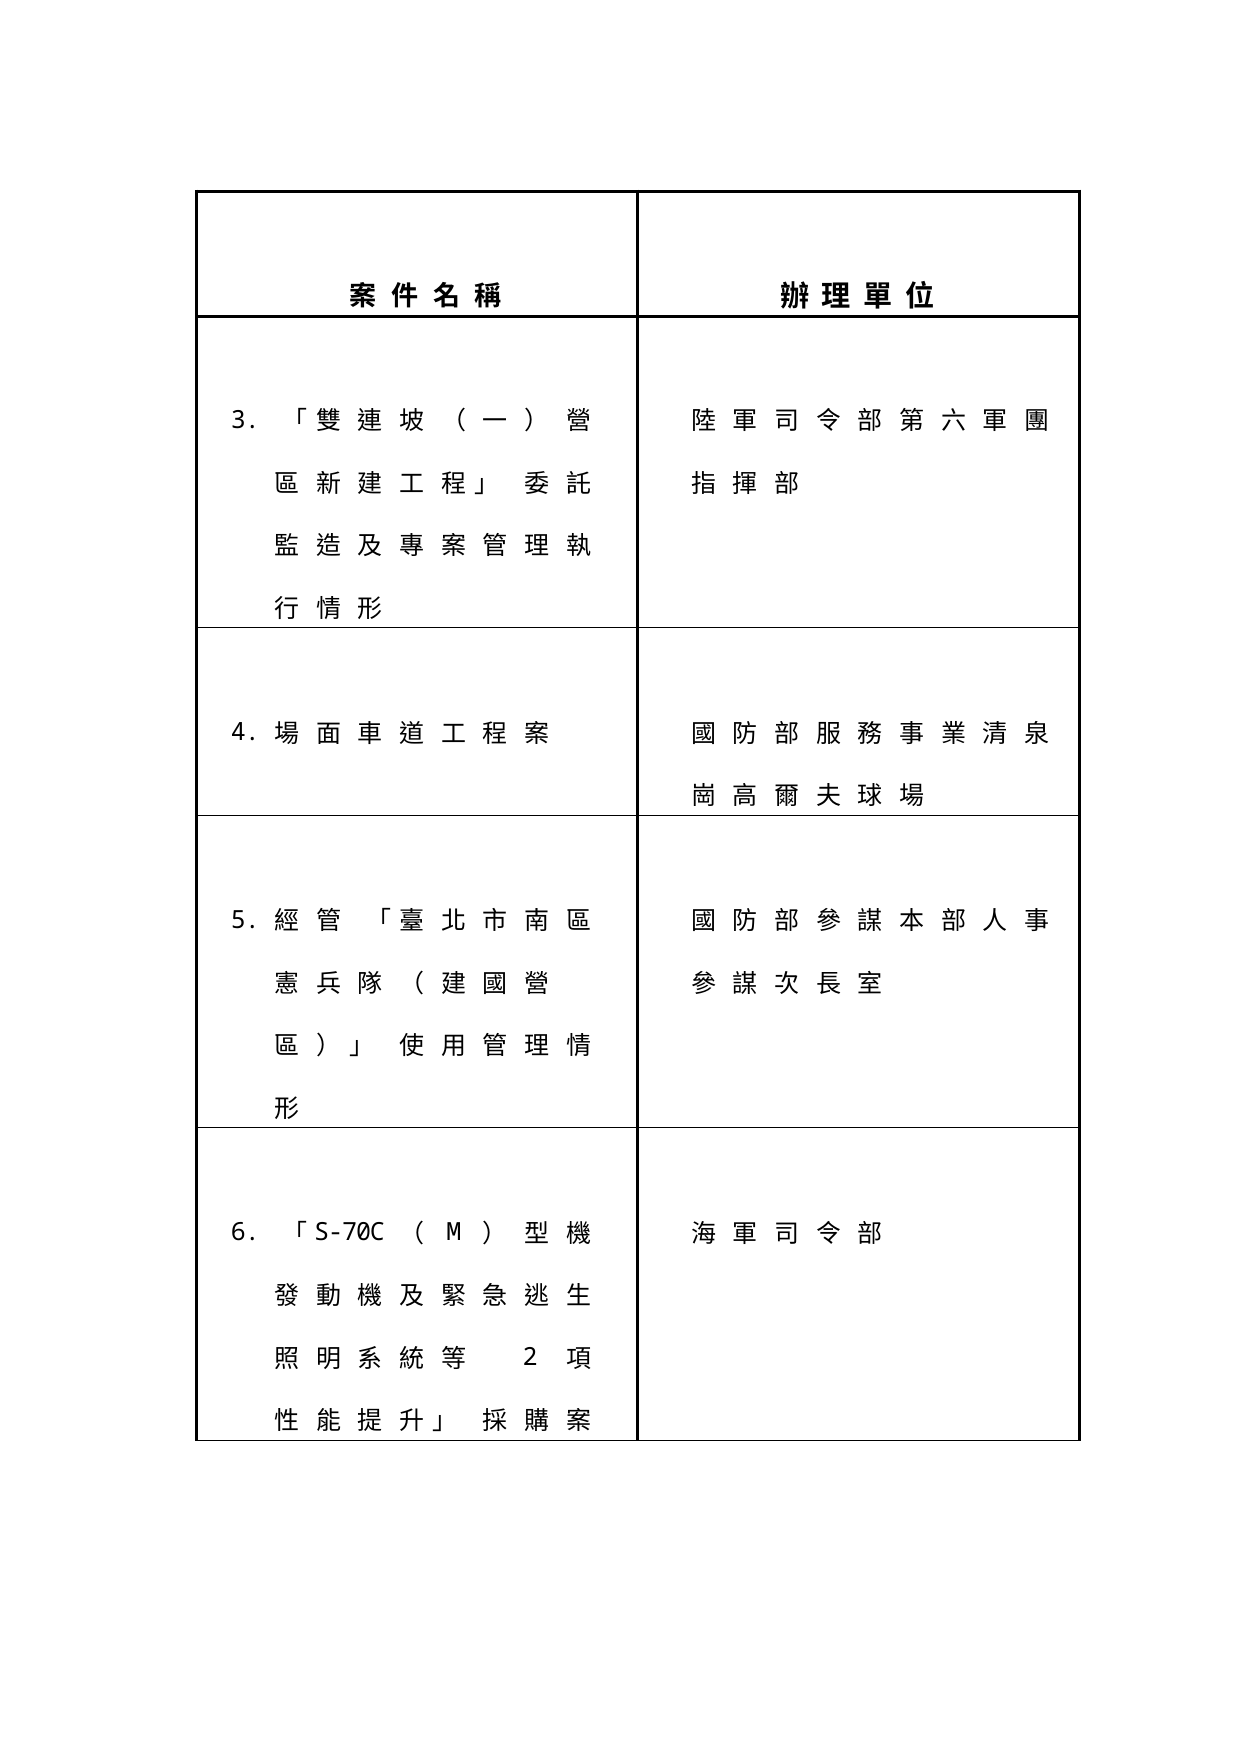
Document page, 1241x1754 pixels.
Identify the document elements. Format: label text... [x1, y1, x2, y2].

table_cell 3.「雙連坡（一）營區新建工程」委託監造及專案管理執行情形 [198, 318, 636, 627]
table_cell 陸軍司令部第六軍團指揮部 [639, 318, 1078, 627]
table_cell 4.場面車道工程案 [198, 628, 636, 814]
table_cell 海軍司令部 [639, 1128, 1078, 1439]
table_cell 國防部參謀本部人事參謀次長室 [639, 816, 1078, 1127]
table_cell 6.「S-70C（M）型機發動機及緊急逃生照明系統等 2 項性能提升」採購案 [198, 1128, 636, 1439]
table_header 辦理單位 [639, 193, 1078, 314]
table_cell 5.經管「臺北市南區憲兵隊（建國營區）」使用管理情形 [198, 816, 636, 1127]
table_cell 國防部服務事業清泉崗高爾夫球場 [639, 628, 1078, 814]
table_header 案件名稱 [198, 193, 636, 314]
